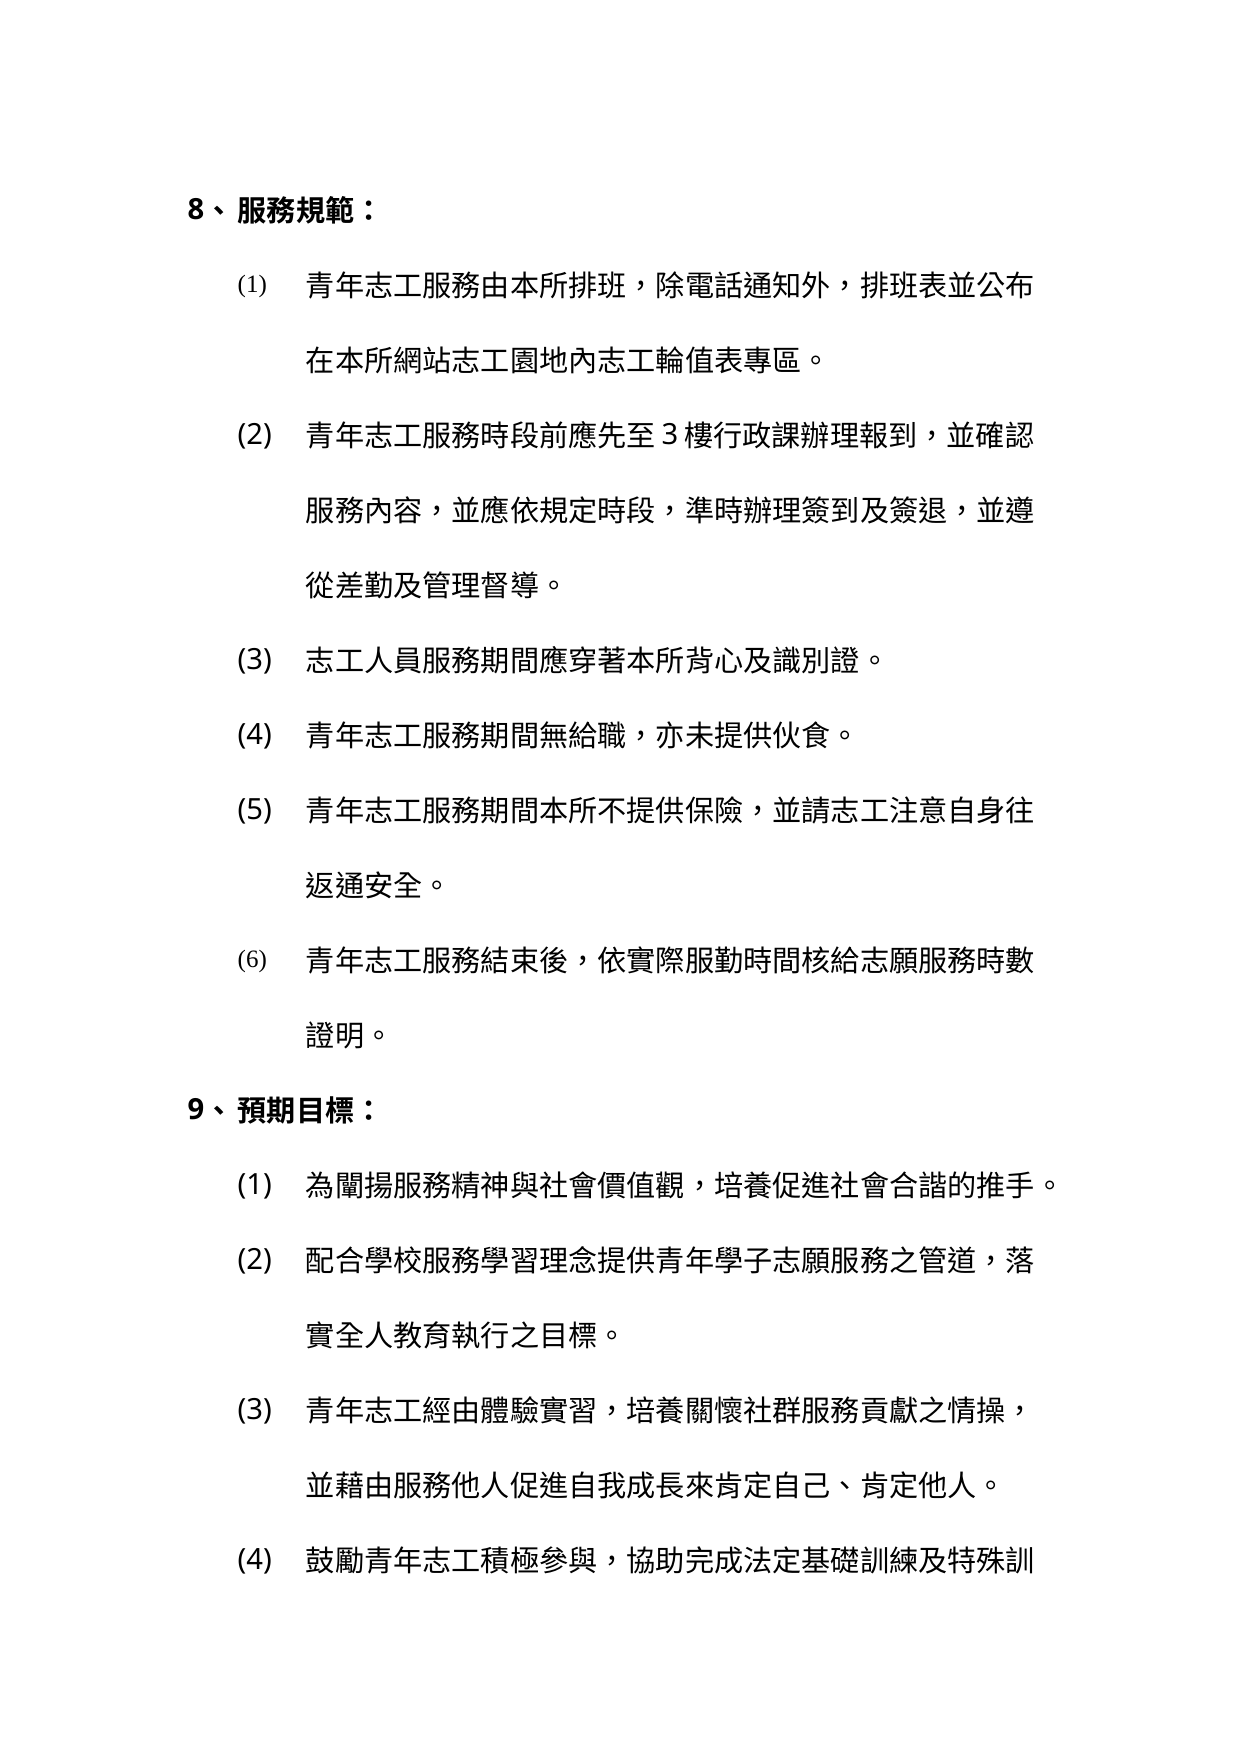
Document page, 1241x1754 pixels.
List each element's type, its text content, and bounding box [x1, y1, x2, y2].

list 為闡揚服務精神與社會價值觀，培養促進社會合諧的推手。 [237, 1139, 1053, 1214]
list 青年志工經由體驗實習，培養關懷社群服務貢獻之情操，並藉由服務他人促進自我成長來肯定自己、肯定他人。 [237, 1364, 1053, 1514]
list 青年志工服務結束後，依實際服勤時間核給志願服務時數證明。 [237, 914, 1053, 1064]
list 青年志工服務期間無給職，亦未提供伙食。 [237, 689, 1053, 764]
list 預期目標： [187, 1064, 1053, 1139]
list 青年志工服務時段前應先至3樓行政課辦理報到，並確認服務內容，並應依規定時段，準時辦理簽到及簽退，並遵從差勤及管理督導。 [237, 389, 1053, 614]
list 志工人員服務期間應穿著本所背心及識別證。 [237, 614, 1053, 689]
list 配合學校服務學習理念提供青年學子志願服務之管道，落實全人教育執行之目標。 [237, 1214, 1053, 1364]
list 鼓勵青年志工積極參與，協助完成法定基礎訓練及特殊訓 [237, 1514, 1053, 1589]
list 服務規範： [187, 164, 1053, 239]
list 青年志工服務期間本所不提供保險，並請志工注意自身往返通安全。 [237, 764, 1053, 914]
list 青年志工服務由本所排班，除電話通知外，排班表並公布在本所網站志工園地內志工輪值表專區。 [237, 239, 1053, 389]
